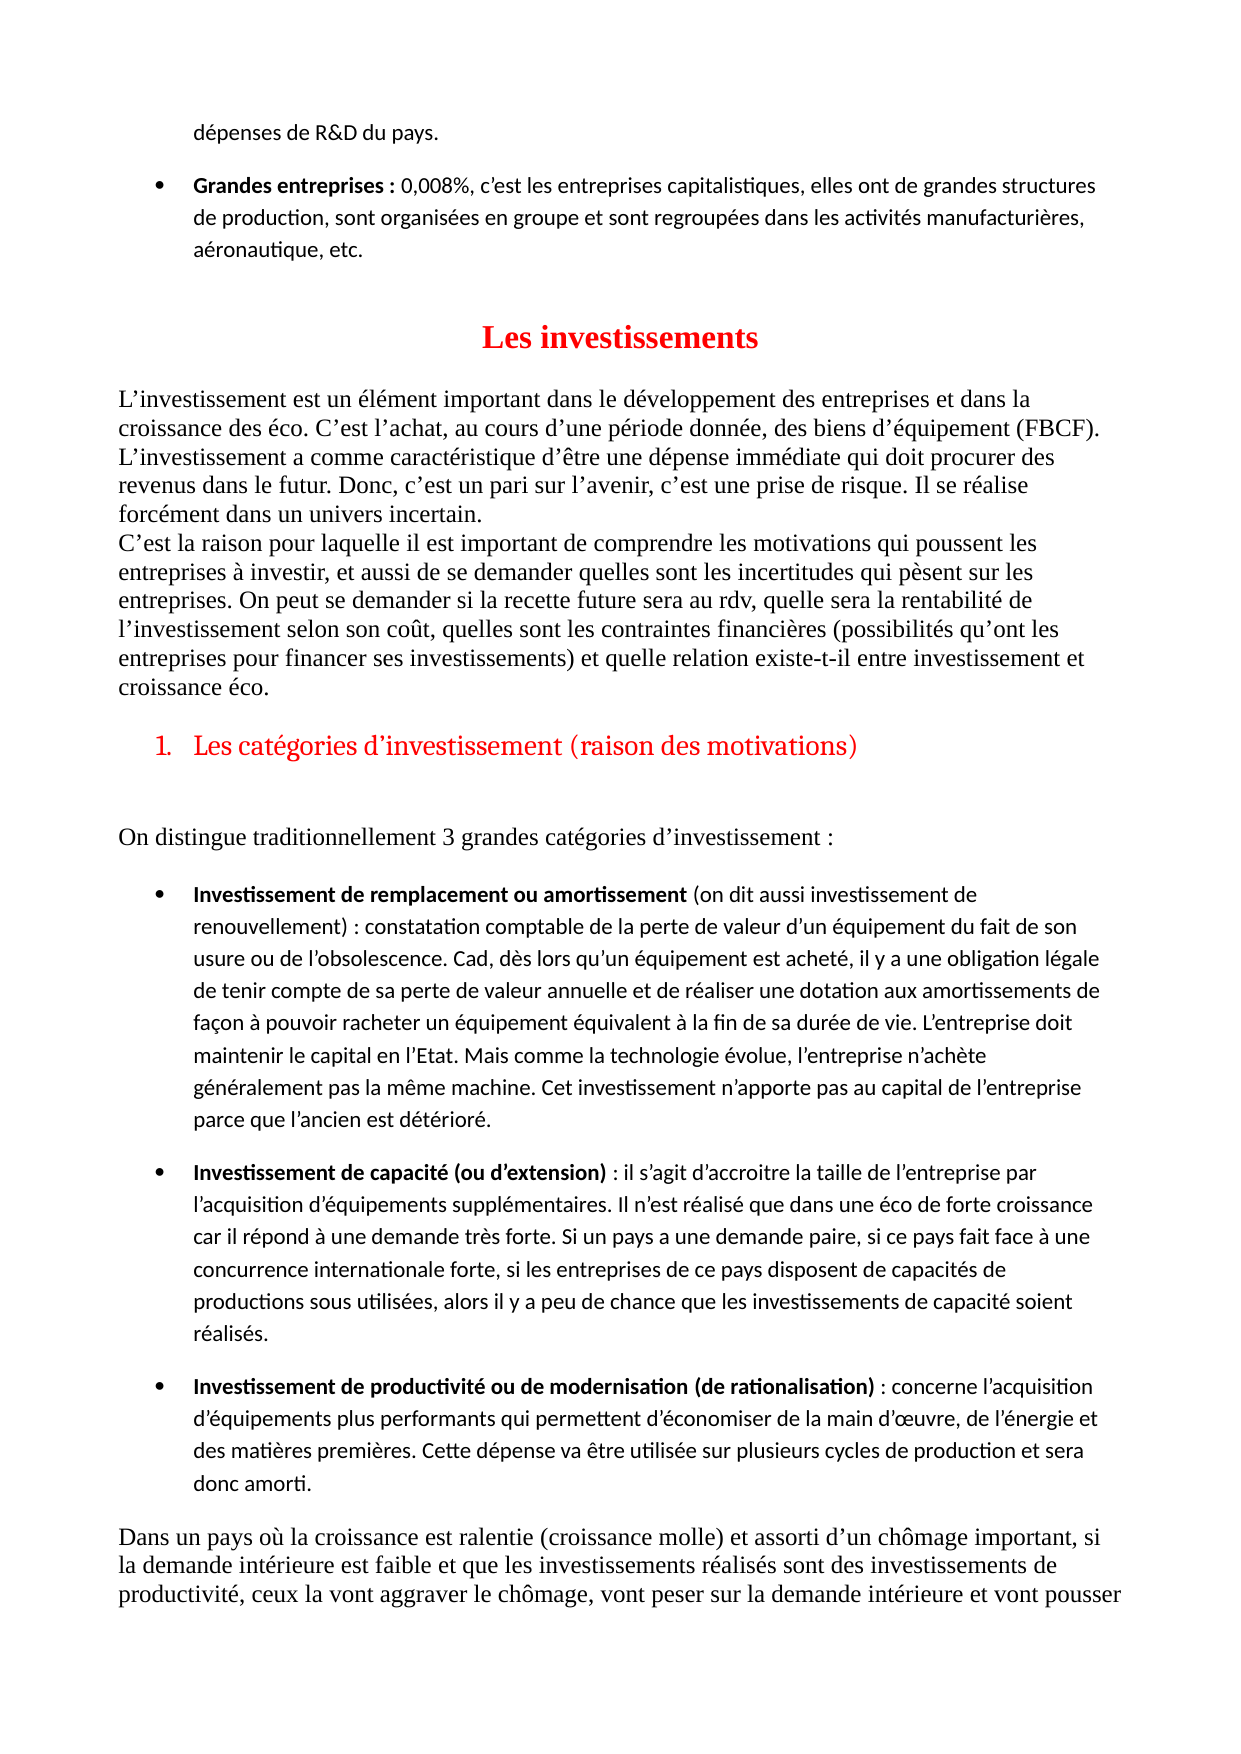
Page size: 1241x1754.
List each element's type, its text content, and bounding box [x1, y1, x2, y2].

list dépenses de R&D du pays. [156, 118, 1122, 146]
text Les investissements [118, 317, 1122, 356]
text Dans un pays où la croissance est ralentie (croissance molle) et assorti d’un chômage important, si la demande intérieure est faible et que les investissements réalisés sont des investissements de productivité, ceux la vont aggraver le chômage, vont peser sur la demande intérieure et vont pousser [118, 1522, 1122, 1608]
text On distingue traditionnellement 3 grandes catégories d’investissement : [118, 822, 1122, 851]
list Investissement de productivité ou de modernisation (de rationalisation) : concerne l’acquisition d’équipements plus performants qui permettent d’économiser de la main d’œuvre, de l’énergie et des matières premières. Cette dépense va être utilisée sur plusieurs cycles de production et sera donc amorti. [156, 1372, 1122, 1497]
text C’est la raison pour laquelle il est important de comprendre les motivations qui poussent les entreprises à investir, et aussi de se demander quelles sont les incertitudes qui pèsent sur les entreprises. On peut se demander si la recette future sera au rdv, quelle sera la rentabilité de l’investissement selon son coût, quelles sont les contraintes financières (possibilités qu’ont les entreprises pour financer ses investissements) et quelle relation existe-t-il entre investissement et croissance éco. [118, 528, 1122, 701]
list Les catégories d’investissement (raison des motivations) [156, 729, 1122, 763]
text L’investissement est un élément important dans le développement des entreprises et dans la croissance des éco. C’est l’achat, au cours d’une période donnée, des biens d’équipement (FBCF). L’investissement a comme caractéristique d’être une dépense immédiate qui doit procurer des revenus dans le futur. Donc, c’est un pari sur l’avenir, c’est une prise de risque. Il se réalise forcément dans un univers incertain. [118, 384, 1122, 528]
list Grandes entreprises : 0,008%, c’est les entreprises capitalistiques, elles ont de grandes structures de production, sont organisées en groupe et sont regroupées dans les activités manufacturières, aéronautique, etc. [156, 171, 1122, 263]
list Investissement de capacité (ou d’extension) : il s’agit d’accroitre la taille de l’entreprise par l’acquisition d’équipements supplémentaires. Il n’est réalisé que dans une éco de forte croissance car il répond à une demande très forte. Si un pays a une demande paire, si ce pays fait face à une concurrence internationale forte, si les entreprises de ce pays disposent de capacités de productions sous utilisées, alors il y a peu de chance que les investissements de capacité soient réalisés. [156, 1158, 1122, 1347]
list Investissement de remplacement ou amortissement (on dit aussi investissement de renouvellement) : constatation comptable de la perte de valeur d’un équipement du fait de son usure ou de l’obsolescence. Cad, dès lors qu’un équipement est acheté, il y a une obligation légale de tenir compte de sa perte de valeur annuelle et de réaliser une dotation aux amortissements de façon à pouvoir racheter un équipement équivalent à la fin de sa durée de vie. L’entreprise doit maintenir le capital en l’Etat. Mais comme la technologie évolue, l’entreprise n’achète généralement pas la même machine. Cet investissement n’apporte pas au capital de l’entreprise parce que l’ancien est détérioré. [156, 880, 1122, 1133]
